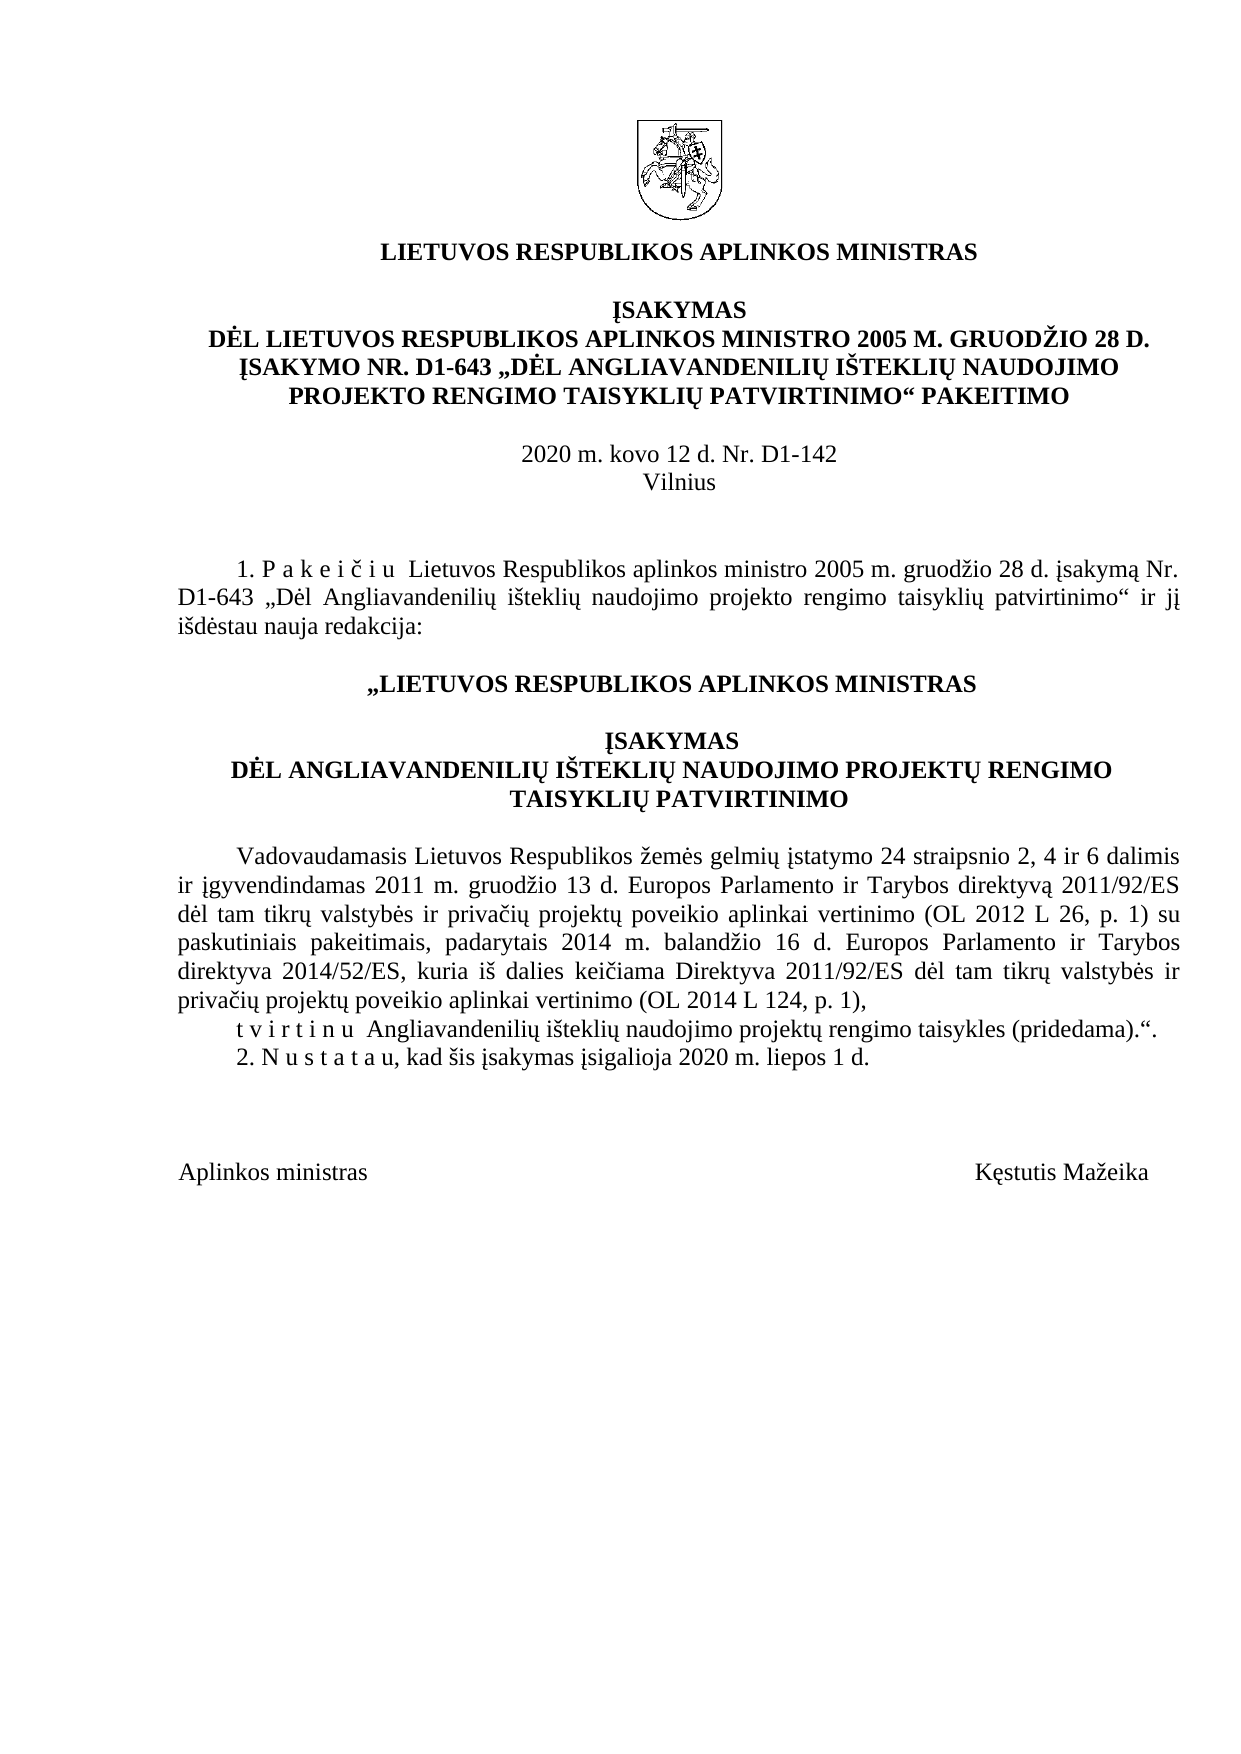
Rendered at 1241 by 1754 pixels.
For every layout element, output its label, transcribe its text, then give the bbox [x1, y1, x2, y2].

text DĖL ANGLIAVANDENILIŲ IŠTEKLIŲ NAUDOJIMO PROJEKTŲ RENGIMO TAISYKLIŲ PATVIRTINIMO [162, 755, 1181, 812]
text DĖL LIETUVOS RESPUBLIKOS APLINKOS MINISTRO 2005 M. GRUODŽIO 28 D. ĮSAKYMO Nr. D1-643 „DĖL ANGLIAVANDENILIŲ IŠTEKLIŲ NAUDOJIMO PROJEKTO RENGIMO TAISYKLIŲ PATVIRTINIMO“ PAKEITIMO [177, 324, 1181, 410]
text „LIETUVOS RESPUBLIKOS APLINKOS MINISTRAS [162, 669, 1181, 697]
text Vadovaudamasis Lietuvos Respublikos žemės gelmių įstatymo 24 straipsnio 2, 4 ir 6 dalimis ir įgyvendindamas 2011 m. gruodžio 13 d. Europos Parlamento ir Tarybos direktyvą 2011/92/ES dėl tam tikrų valstybės ir privačių projektų poveikio aplinkai vertinimo (OL 2012 L 26, p. 1) su paskutiniais pakeitimais, padarytais 2014 m. balandžio 16 d. Europos Parlamento ir Tarybos direktyva 2014/52/ES, kuria iš dalies keičiama Direktyva 2011/92/ES dėl tam tikrų valstybės ir privačių projektų poveikio aplinkai vertinimo (OL 2014 L 124, p. 1), [177, 841, 1181, 1014]
text Vilnius [177, 467, 1181, 525]
text ĮSAKYMAS [162, 726, 1181, 755]
text Aplinkos ministras Kęstutis Mažeika [178, 1157, 1178, 1186]
text ĮSAKYMAS [177, 295, 1181, 324]
text tvirtinu Angliavandenilių išteklių naudojimo projektų rengimo taisykles (pridedama).“. [177, 1014, 1181, 1042]
text 2. N u s t a t a u, kad šis įsakymas įsigalioja 2020 m. liepos 1 d. [177, 1042, 1181, 1071]
text LIETUVOS RESPUBLIKOS APLINKOS MINISTRAS [177, 237, 1181, 295]
text 1. P a k e i č i u Lietuvos Respublikos aplinkos ministro 2005 m. gruodžio 28 d. įsakymą Nr. D1-643 „Dėl Angliavandenilių išteklių naudojimo projekto rengimo taisyklių patvirtinimo“ ir jį išdėstau nauja redakcija: [177, 554, 1181, 640]
text 2020 m. kovo 12 d. Nr. D1-142 [177, 439, 1181, 467]
